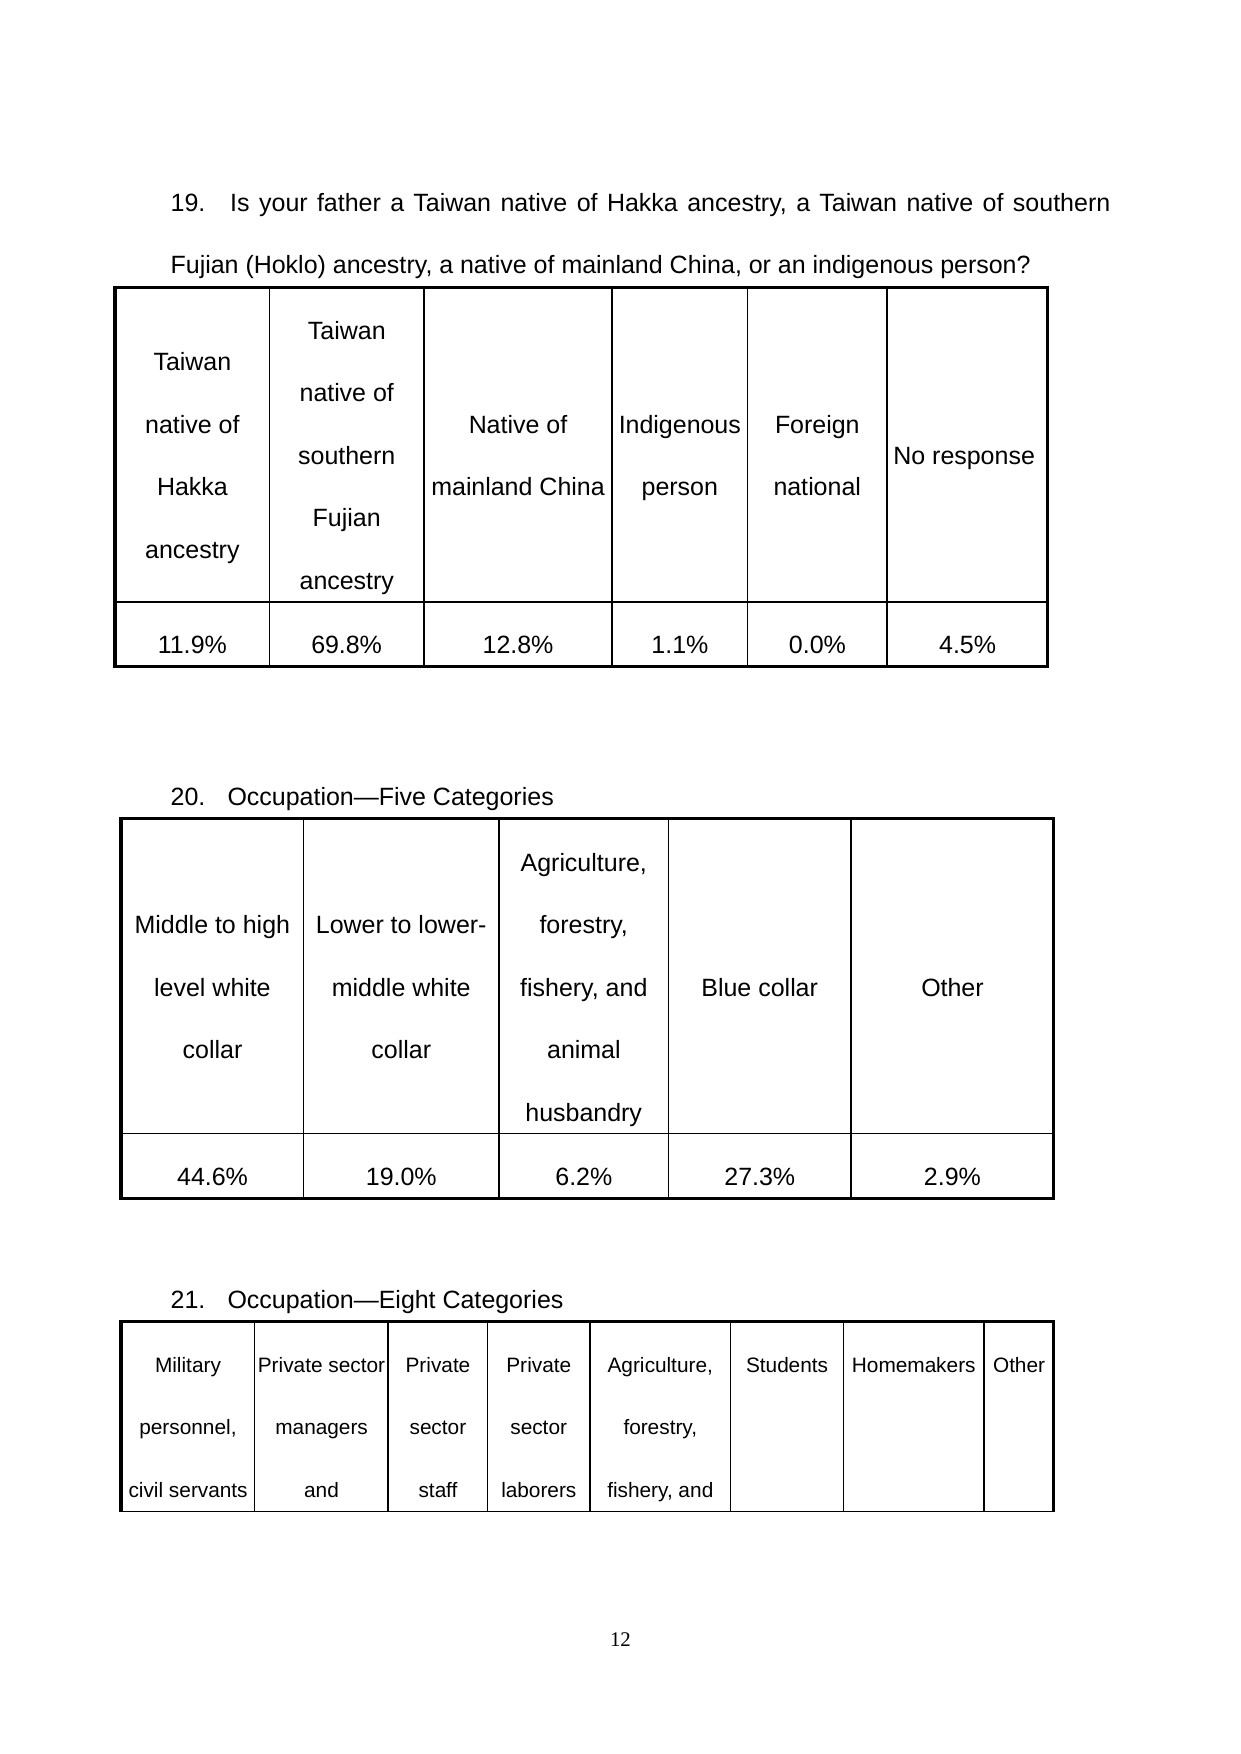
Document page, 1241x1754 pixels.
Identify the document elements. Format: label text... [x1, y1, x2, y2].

table_header Native of mainland China [425, 289, 611, 601]
table_header Lower to lower-middle white collar [304, 820, 498, 1133]
table_header Other [985, 1323, 1052, 1511]
table_cell 1.1% [613, 603, 747, 665]
list Is your father a Taiwan native of Hakka ancestry, a Taiwan native of southern Fujian (Hoklo) ancestry, a native of mainland China, or an indigenous person? [170, 161, 1112, 286]
table_cell 44.6% [123, 1134, 303, 1197]
table_cell 11.9% [117, 603, 269, 665]
table_header Private sector staff [389, 1323, 487, 1511]
table_cell 6.2% [500, 1134, 668, 1197]
table_cell 4.5% [888, 603, 1046, 665]
table_header Taiwan native of southern Fujian ancestry [270, 289, 423, 601]
table_cell 0.0% [748, 603, 886, 665]
table_header Taiwan native of Hakka ancestry [117, 289, 269, 601]
table_header Private sector managers and [255, 1323, 387, 1511]
table_header Homemakers [844, 1323, 983, 1511]
table_header Agriculture, forestry, fishery, and animal husbandry [500, 820, 668, 1133]
table_header Agriculture, forestry, fishery, and [591, 1323, 730, 1511]
table_cell 27.3% [669, 1134, 850, 1197]
table_header Military personnel, civil servants [123, 1323, 254, 1511]
list Occupation—Eight Categories [170, 1257, 1112, 1320]
table_header Middle to high level white collar [123, 820, 303, 1133]
table_cell 69.8% [270, 603, 423, 665]
table_header Blue collar [669, 820, 850, 1133]
table_cell 2.9% [852, 1134, 1052, 1197]
table_cell 12.8% [425, 603, 611, 665]
table_header Private sector laborers [488, 1323, 589, 1511]
table_header Other [852, 820, 1052, 1133]
table_cell 19.0% [304, 1134, 498, 1197]
table_header Students [731, 1323, 843, 1511]
table_header Indigenous person [613, 289, 747, 601]
table_header No response [888, 289, 1046, 601]
table_header Foreign national [748, 289, 886, 601]
list Occupation—Five Categories [170, 754, 1112, 817]
